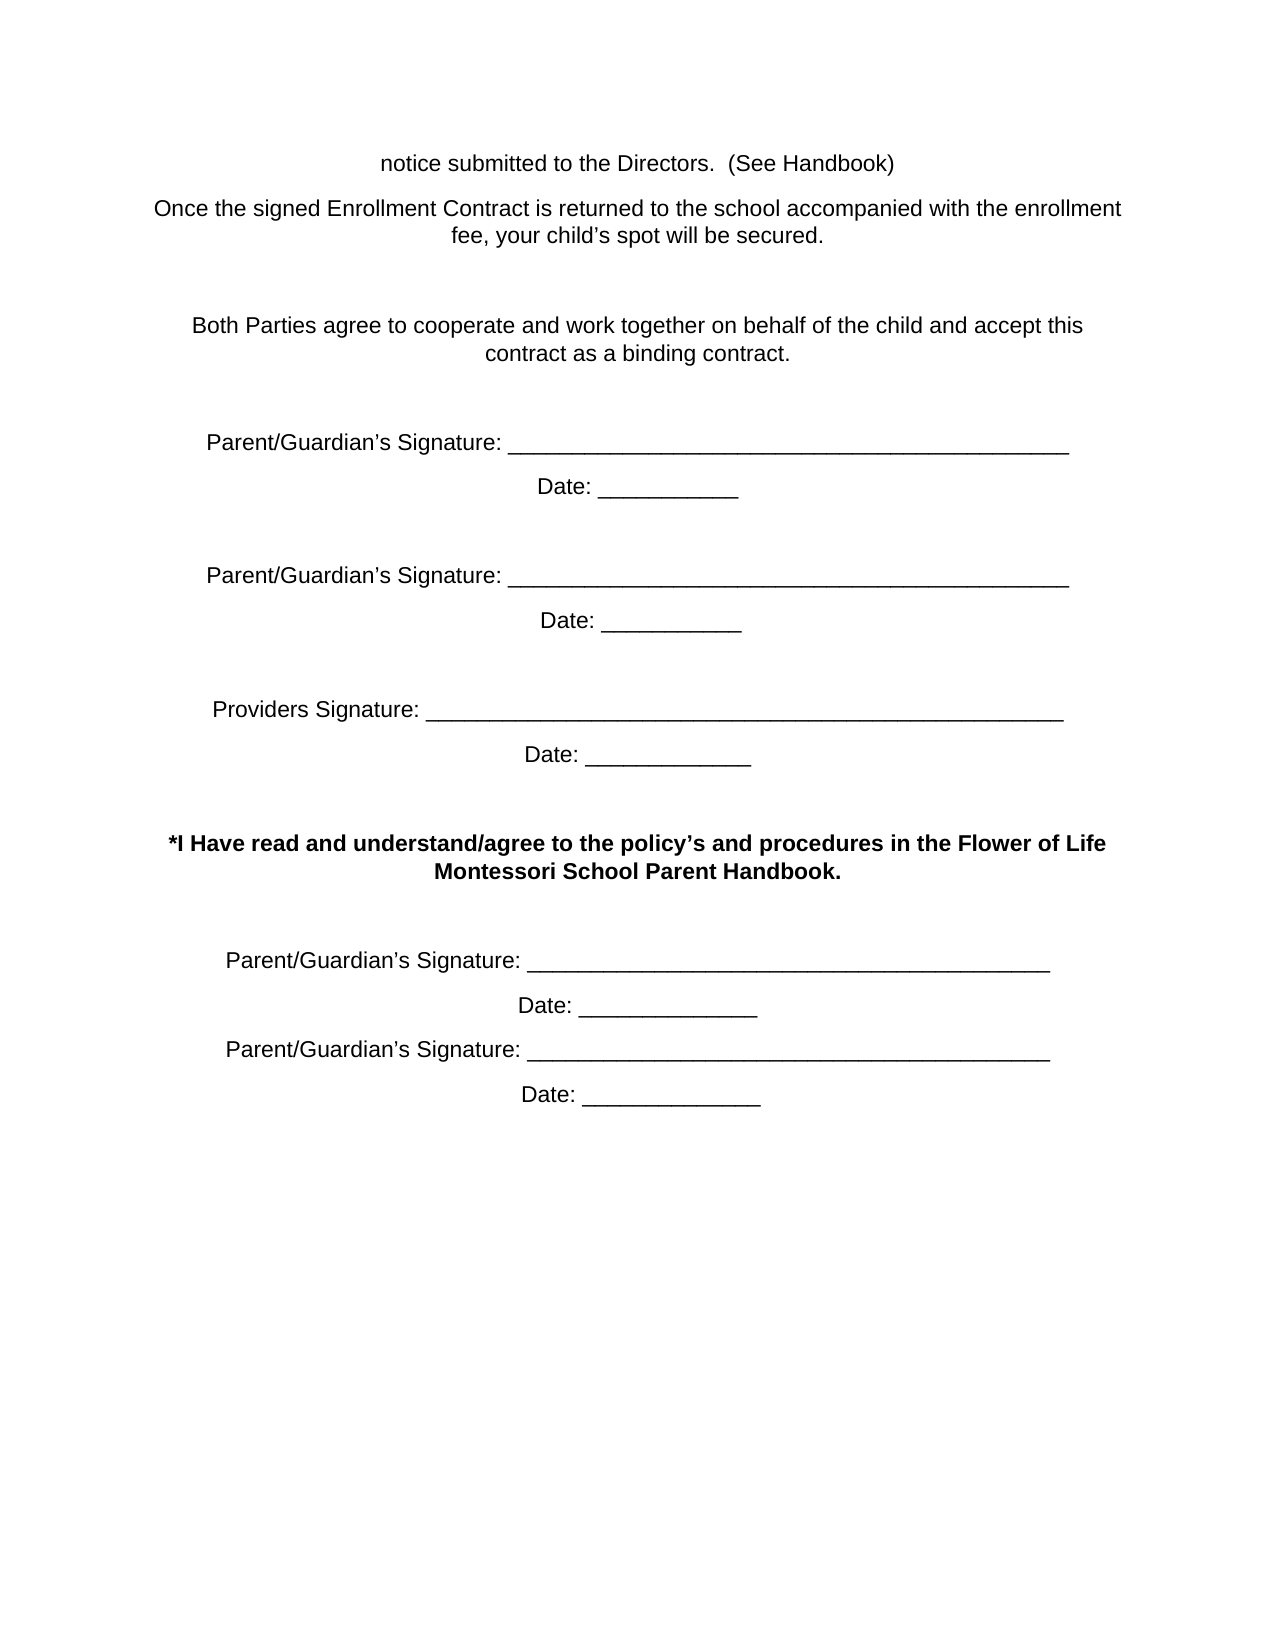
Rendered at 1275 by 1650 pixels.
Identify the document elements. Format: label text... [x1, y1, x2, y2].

text Both Parties agree to cooperate and work together on behalf of the child and accept this contract as a binding contract. [150, 312, 1125, 366]
text Parent/Guardian’s Signature: _________________________________________ [150, 947, 1125, 973]
text Date: _____________ [150, 741, 1125, 767]
text Date: ______________ [150, 1081, 1125, 1107]
text Date: ___________ [150, 473, 1125, 500]
text Parent/Guardian’s Signature: _________________________________________ [150, 1036, 1125, 1063]
text Once the signed Enrollment Contract is returned to the school accompanied with the enrollment fee, your child’s spot will be secured. [150, 194, 1125, 249]
text Parent/Guardian’s Signature: ____________________________________________ [150, 429, 1125, 455]
text Date: ______________ [150, 992, 1125, 1018]
text notice submitted to the Directors. (See Handbook) [150, 150, 1125, 176]
text Parent/Guardian’s Signature: ____________________________________________ [150, 562, 1125, 589]
text *I Have read and understand/agree to the policy’s and procedures in the Flower of Life Montessori School Parent Handbook. [150, 830, 1125, 884]
text Date: ___________ [150, 607, 1125, 633]
text Providers Signature: __________________________________________________ [150, 696, 1125, 723]
